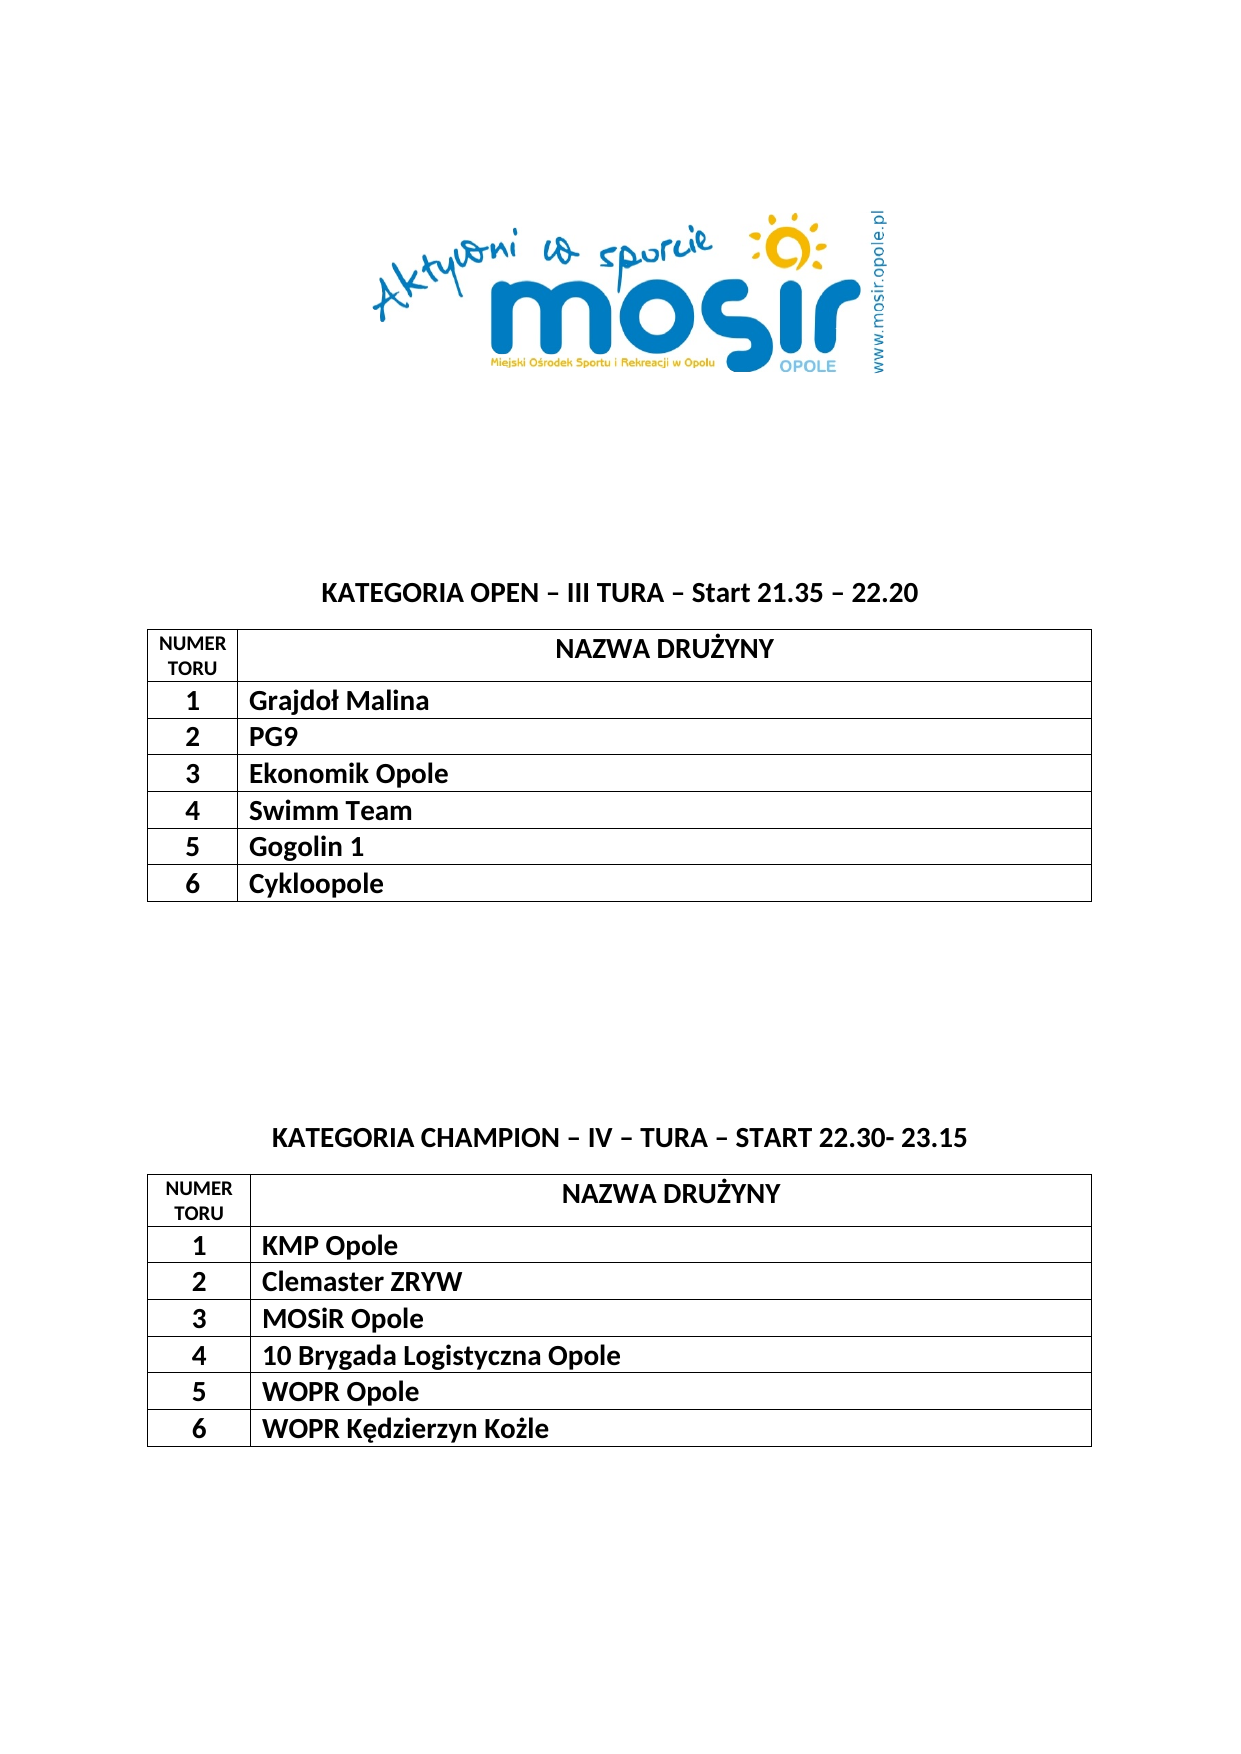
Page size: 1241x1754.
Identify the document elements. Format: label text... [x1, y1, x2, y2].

table_cell Cykloopole [238, 865, 1091, 901]
table_cell Gogolin 1 [238, 829, 1091, 864]
table_cell WOPR Kędzierzyn Kożle [251, 1410, 1091, 1446]
table_cell 2 [148, 1263, 250, 1299]
text KATEGORIA OPEN – III TURA – Start 21.35 – 22.20 [148, 574, 1093, 610]
table_header NUMER TORU [148, 630, 237, 681]
table_cell 3 [148, 755, 237, 791]
table_cell Grajdoł Malina [238, 682, 1091, 717]
table_cell 4 [148, 792, 237, 827]
table_cell 3 [148, 1300, 250, 1336]
table_cell PG9 [238, 719, 1091, 754]
table_header NAZWA DRUŻYNY [238, 630, 1091, 681]
table_cell 6 [148, 1410, 250, 1446]
table_cell 5 [148, 1373, 250, 1409]
table_cell 1 [148, 682, 237, 717]
table_header NUMER TORU [148, 1175, 250, 1226]
table_cell 1 [148, 1227, 250, 1262]
table_cell 10 Brygada Logistyczna Opole [251, 1337, 1091, 1372]
text KATEGORIA CHAMPION – IV – TURA – START 22.30- 23.15 [148, 1119, 1093, 1155]
table_cell Swimm Team [238, 792, 1091, 827]
table_cell KMP Opole [251, 1227, 1091, 1262]
table_cell MOSiR Opole [251, 1300, 1091, 1336]
table_cell WOPR Opole [251, 1373, 1091, 1409]
table_cell 6 [148, 865, 237, 901]
table_cell 2 [148, 719, 237, 754]
table_cell 4 [148, 1337, 250, 1372]
table_header NAZWA DRUŻYNY [251, 1175, 1091, 1226]
table_cell Ekonomik Opole [238, 755, 1091, 791]
table_cell 5 [148, 829, 237, 864]
table_cell Clemaster ZRYW [251, 1263, 1091, 1299]
